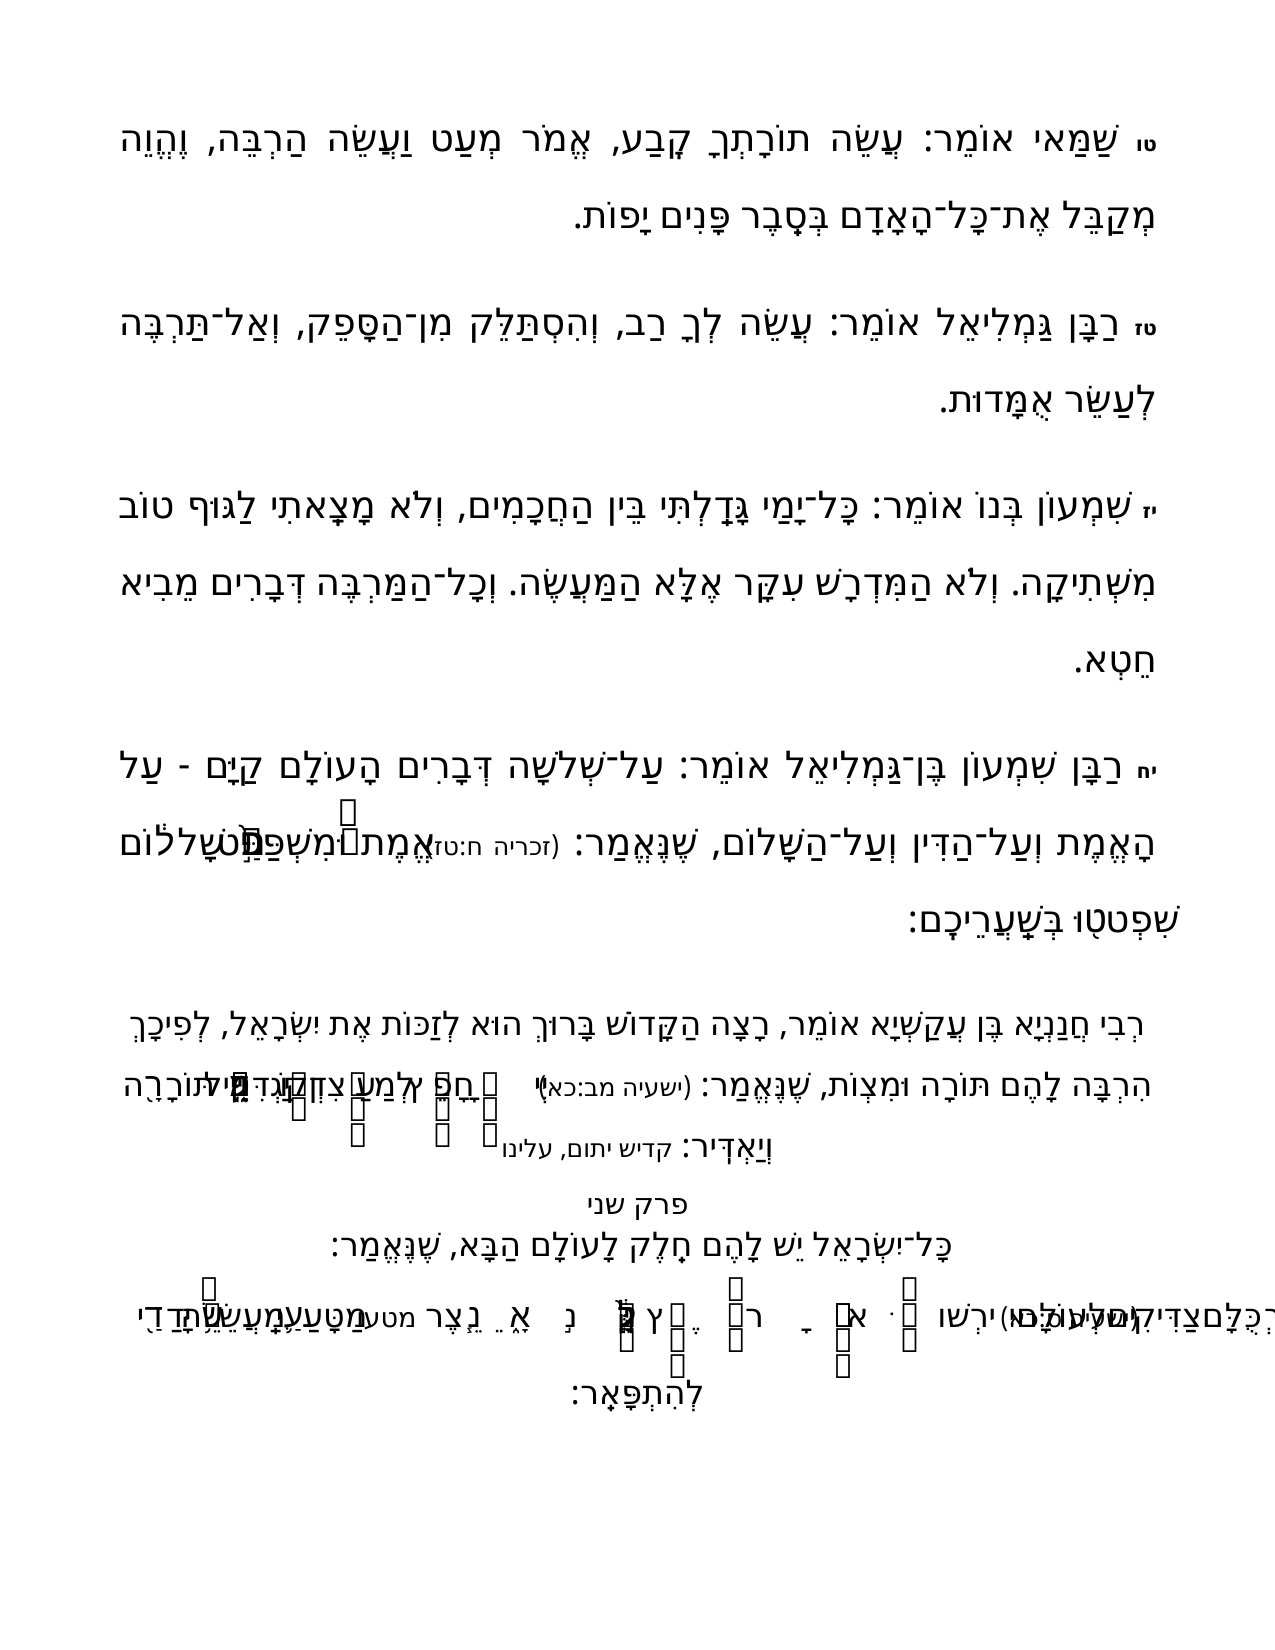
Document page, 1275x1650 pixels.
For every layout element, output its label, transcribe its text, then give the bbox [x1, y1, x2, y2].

text טו שַׁמַּאי אוֹמֵר: עֲשֵׂה תוֹרָתְךָ קֶֽבַע, אֱמֹר מְעַט וַעֲשֵׂה הַרְבֵּה, וֶהֱוֵה מְקַבֵּל אֶת־כָּל־הָאָדָם בְּסֵֽבֶר פָּנִים יָפוֹת. [118, 118, 1157, 244]
text יח רַבָּן שִׁמְעוֹן בֶּן־גַּמְלִיאֵל אוֹמֵר: עַל־שְׁלשָׁה דְּבָרִים הָעוֹלָם קַיָּם - עַל הָאֱמֶת וְעַל־הַדִּין וְעַל־הַשָּׁלוֹם, שֶׁנֶּאֱמַר: (זכריה ח:טז) אֱמֶת֙ וּמִשְׁפַּ֣ט שָׁל֔וֹם שִׁפְט֖וּ בְּשַֽׁעֲרֵיכֶֽם: [118, 745, 1157, 948]
text טז רַבָּן גַּמְלִיאֵל אוֹמֵר: עֲשֵׂה לְךָ רַב, וְהִסְתַּלֵּק מִן־הַסָּפֵק, וְאַל־תַּרְבֶּה לְעַשֵּׂר אֻמָּדוּת. [118, 301, 1157, 427]
text רְבִי חֲנַנְיָא בֶּן עֲקַשְׁיָא אוֹמֵר, רָצָה הַקָּדוֹשׁ בָּרוּךְ הוּא לְזַכּוֹת אֶת יִשְׂרָאֵל, לְפִיכָךְ הִרְבָּה לָהֶם תּוֹרָה וּמִצְוֹת, שֶׁנֶּאֱמַר: (ישעיה מב:כא) יְיָ֥ חָפֵ֖ץ לְמַ֣עַן צִדְק֑וֹ יַגְדִּ֥יל תּוֹרָ֖ה וְיַאְדִּֽיר: קדיש יתום, עלינו [118, 1005, 1157, 1171]
text כָּל־יִשְׂרָאֵל יֵשׁ לָהֶם חֵֽלֶק לָעוֹלָם הַבָּא, שֶׁנֶּאֱמַר: [118, 1226, 1157, 1270]
text פרק שני [118, 1188, 1157, 1226]
text יז שִׁמְעוֹן בְּנוֹ אוֹמֵר: כָּל־יָמַי גָּדַֽלְתִּי בֵּין הַחֲכָמִים, וְלֹא מָצָֽאתִי לַגּוּף טוֹב מִשְּׁתִיקָה. וְלֹא הַמִּדְרָשׁ עִקָּר אֶלָּא הַמַּעֲשֶׂה. וְכָל־הַמַּרְבֶּה דְּבָרִים מֵבִיא חֵטְא. [118, 484, 1157, 688]
text (ישעיה ס:כא) וְעַמֵּךְ֙ כֻּלָּ֣ם צַדִּיקִ֔ים לְעוֹלָ֖ם יִ֣ירְשׁוּ אָ֑רֶץ נֵ֧צֶר מטעו מַטָּעַ֛י מַֽעֲשֵׂ֥ה יָדַ֖י לְהִתְפָּאֵֽר: [118, 1293, 1157, 1418]
